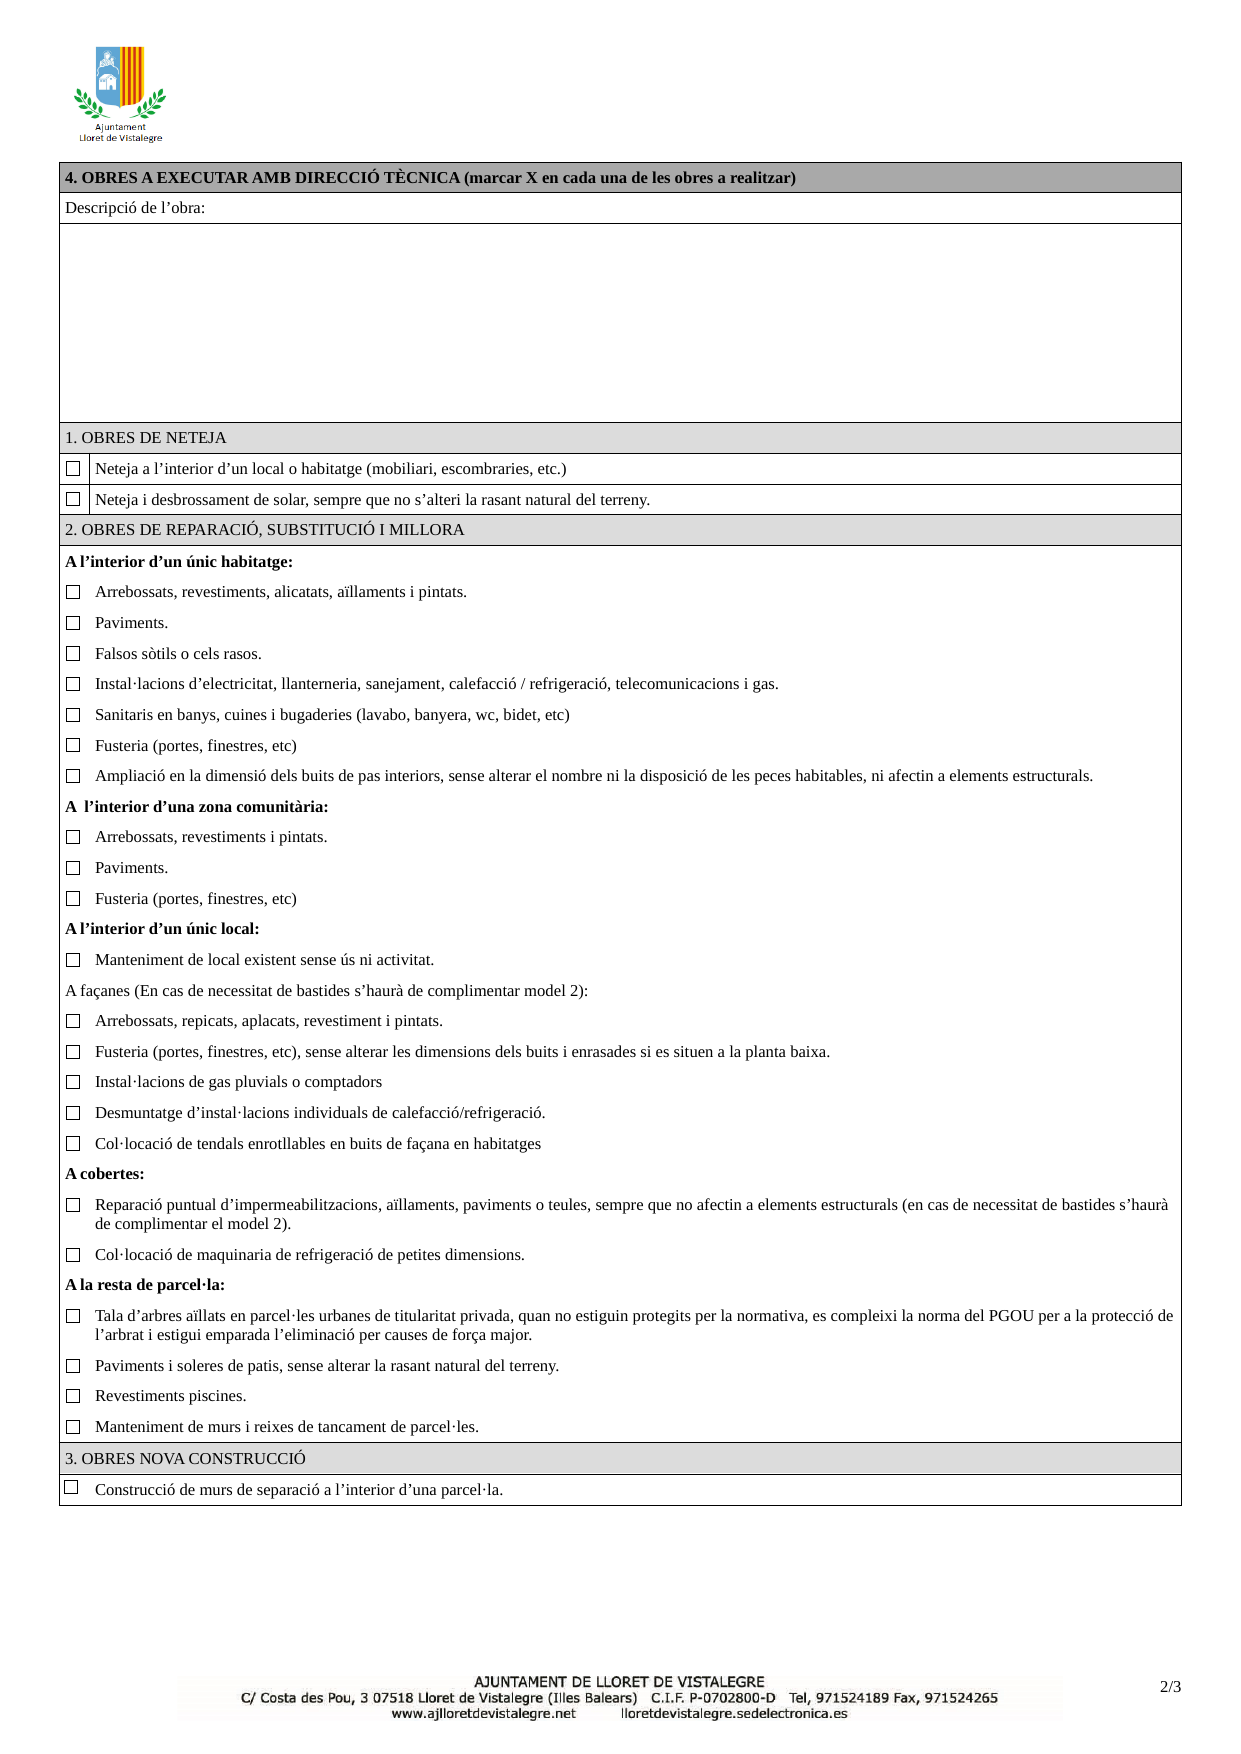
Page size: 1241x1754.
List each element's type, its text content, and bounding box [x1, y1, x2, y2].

table_cell Paviments. [89, 852, 1181, 883]
table_cell Ampliació en la dimensió dels buits de pas interiors, sense alterar el nombre ni la disposició de les peces habitables, ni afectin a elements estructurals. [89, 760, 1181, 791]
table_cell 1. OBRES DE NETEJA [60, 423, 1181, 453]
table_cell Fusteria (portes, finestres, etc) [89, 883, 1181, 913]
table_cell [60, 1036, 89, 1067]
table_cell Arrebossats, repicats, aplacats, revestiment i pintats. [89, 1005, 1181, 1036]
table_cell [60, 1097, 89, 1128]
table_cell A la resta de parcel·la: [60, 1270, 1181, 1300]
table_cell Instal·lacions d’electricitat, llanterneria, sanejament, calefacció / refrigeració, telecomunicacions i gas. [89, 669, 1181, 699]
table_cell [60, 1411, 89, 1442]
table_cell [60, 1381, 89, 1411]
table_cell 2. OBRES DE REPARACIÓ, SUBSTITUCIÓ I MILLORA [60, 515, 1181, 545]
table_cell Falsos sòtils o cels rasos. [89, 638, 1181, 668]
picture [70, 40, 169, 147]
table_cell Descripció de l’obra: [60, 193, 1181, 223]
table_cell [60, 1067, 89, 1097]
table_cell [60, 760, 89, 791]
table_header 4. OBRES A EXECUTAR AMB DIRECCIÓ TÈCNICA (marcar X en cada una de les obres a realitzar) [60, 163, 1181, 192]
table_cell Manteniment de local existent sense ús ni activitat. [89, 944, 1181, 975]
table_cell Neteja i desbrossament de solar, sempre que no s’alteri la rasant natural del terreny. [90, 485, 1181, 514]
table_cell [60, 1005, 89, 1036]
table_cell A façanes (En cas de necessitat de bastides s’haurà de complimentar model 2): [60, 975, 1181, 1005]
table_cell A l’interior d’un únic habitatge: [60, 546, 1181, 577]
table_cell [60, 1128, 89, 1158]
table_cell [60, 1189, 89, 1239]
table_cell [60, 638, 89, 668]
table_cell [60, 852, 89, 883]
table_cell Paviments i soleres de patis, sense alterar la rasant natural del terreny. [89, 1350, 1181, 1381]
table_cell Paviments. [89, 607, 1181, 638]
picture [177, 1676, 1063, 1721]
table_cell Fusteria (portes, finestres, etc) [89, 730, 1181, 760]
table_cell [60, 669, 89, 699]
table_cell [60, 577, 89, 607]
table_cell [60, 454, 89, 483]
table_cell Revestiments piscines. [89, 1381, 1181, 1411]
table_cell Arrebossats, revestiments, alicatats, aïllaments i pintats. [89, 577, 1181, 607]
table_cell Neteja a l’interior d’un local o habitatge (mobiliari, escombraries, etc.) [90, 454, 1181, 483]
table_cell [60, 944, 89, 975]
table_cell [60, 607, 89, 638]
table_cell [60, 730, 89, 760]
table_cell [60, 224, 1181, 422]
table_cell [60, 1239, 89, 1269]
table_cell Col·locació de maquinaria de refrigeració de petites dimensions. [89, 1239, 1181, 1269]
table_cell A l’interior d’un únic local: [60, 914, 1181, 944]
table_cell [60, 883, 89, 913]
table_cell Desmuntatge d’instal·lacions individuals de calefacció/refrigeració. [89, 1097, 1181, 1128]
table_cell Manteniment de murs i reixes de tancament de parcel·les. [89, 1411, 1181, 1442]
table_cell [60, 485, 89, 514]
table_cell Reparació puntual d’impermeabilitzacions, aïllaments, paviments o teules, sempre que no afectin a elements estructurals (en cas de necessitat de bastides s’haurà de complimentar el model 2). [89, 1189, 1181, 1239]
table_cell 3. OBRES NOVA CONSTRUCCIÓ [60, 1443, 1181, 1473]
table_cell [60, 1475, 89, 1505]
table_cell [60, 822, 89, 852]
table_cell [60, 699, 89, 730]
table_cell Fusteria (portes, finestres, etc), sense alterar les dimensions dels buits i enrasades si es situen a la planta baixa. [89, 1036, 1181, 1067]
table_cell Tala d’arbres aïllats en parcel·les urbanes de titularitat privada, quan no estiguin protegits per la normativa, es compleixi la norma del PGOU per a la protecció de l’arbrat i estigui emparada l’eliminació per causes de força major. [89, 1300, 1181, 1350]
table_cell Arrebossats, revestiments i pintats. [89, 822, 1181, 852]
table_cell A cobertes: [60, 1159, 1181, 1189]
table_cell [60, 1300, 89, 1350]
table_cell [60, 1350, 89, 1381]
table_cell Construcció de murs de separació a l’interior d’una parcel·la. [89, 1475, 1181, 1505]
table_cell Col·locació de tendals enrotllables en buits de façana en habitatges [89, 1128, 1181, 1158]
table_cell Sanitaris en banys, cuines i bugaderies (lavabo, banyera, wc, bidet, etc) [89, 699, 1181, 730]
table_cell A l’interior d’una zona comunitària: [60, 791, 1181, 822]
table_cell Instal·lacions de gas pluvials o comptadors [89, 1067, 1181, 1097]
